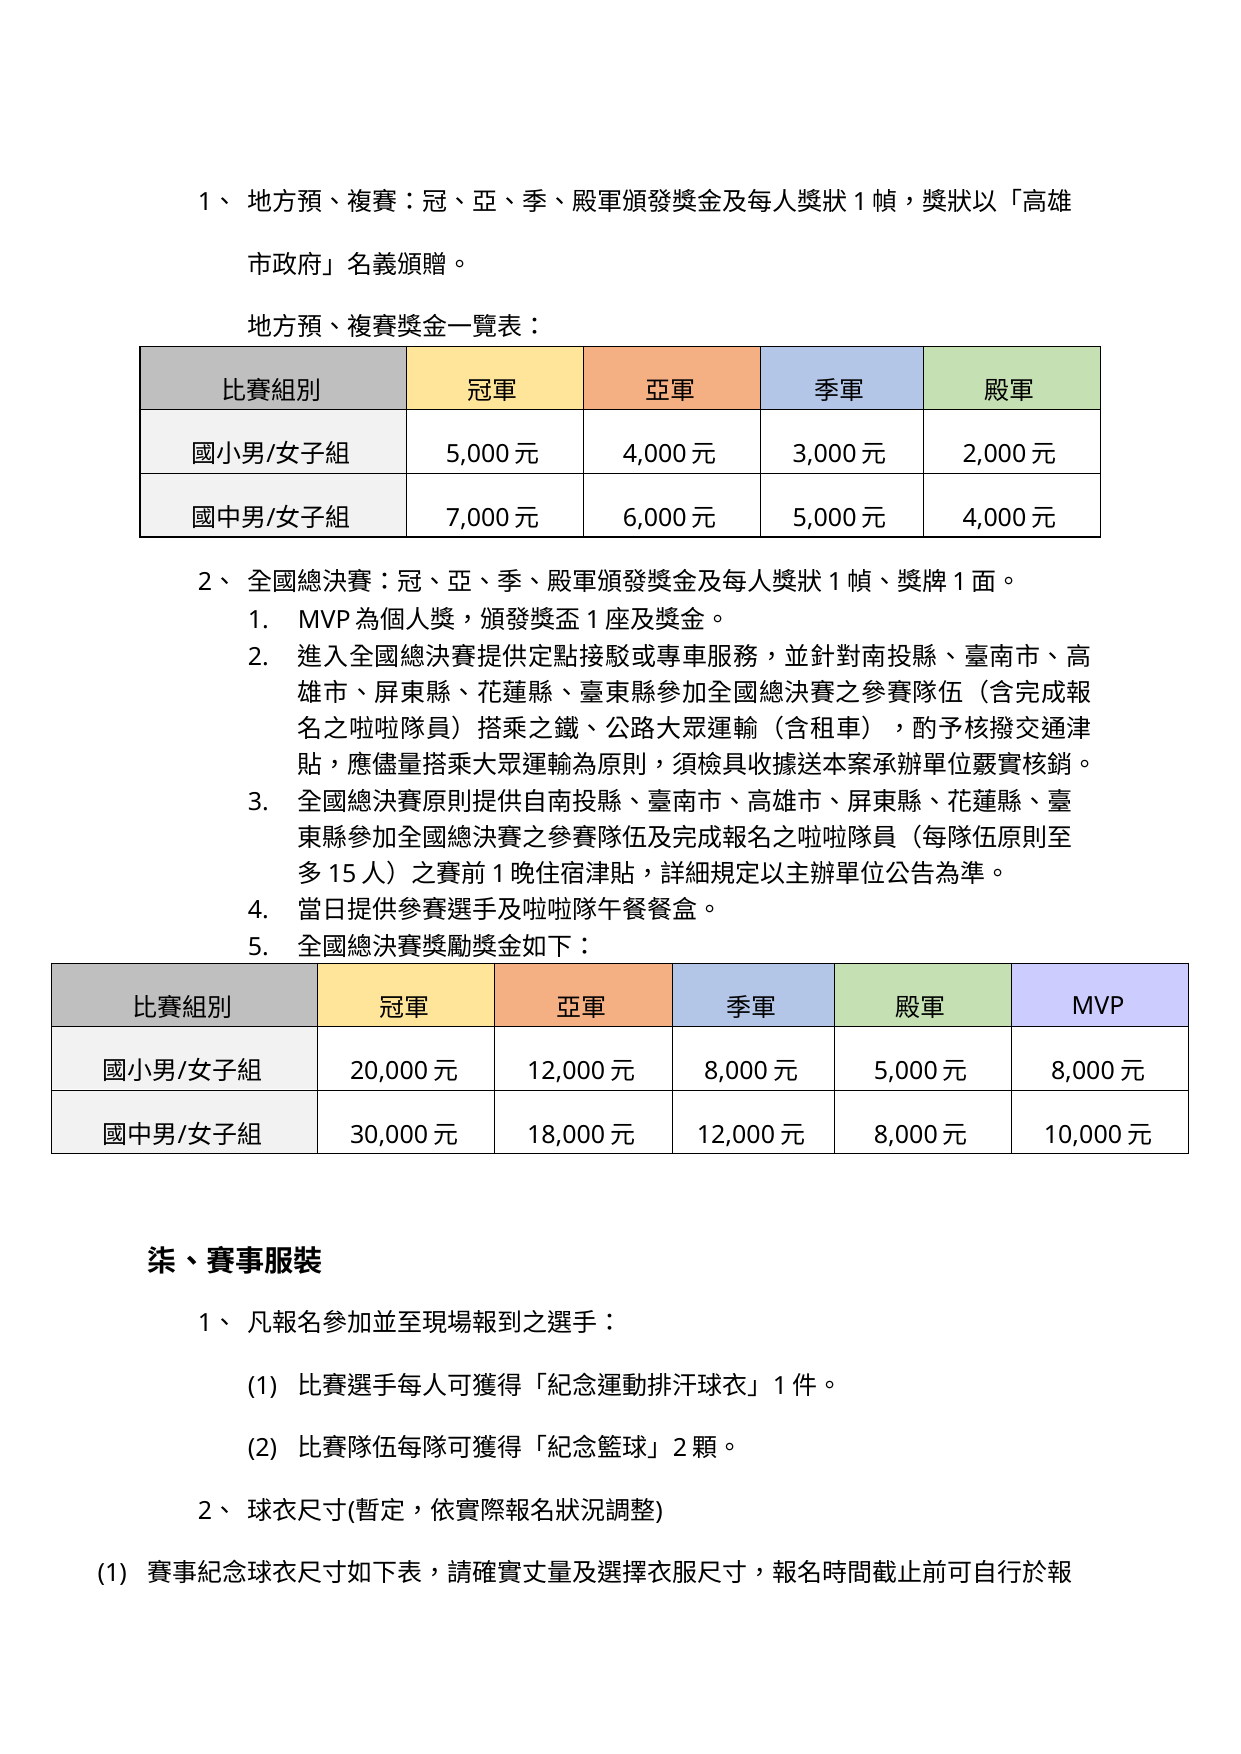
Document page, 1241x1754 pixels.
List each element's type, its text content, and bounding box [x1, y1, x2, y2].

table_cell 國中男/女子組 [52, 1091, 317, 1153]
table_cell 18,000元 [495, 1091, 672, 1153]
list 比賽隊伍每隊可獲得「紀念籃球」2顆。 [248, 1404, 1092, 1467]
table_header 季軍 [761, 347, 923, 409]
list 進入全國總決賽提供定點接駁或專車服務，並針對南投縣、臺南市、高雄市、屏東縣、花蓮縣、臺東縣參加全國總決賽之參賽隊伍（含完成報名之啦啦隊員）搭乘之鐵、公路大眾運輸（含租車），酌予核撥交通津貼，應儘量搭乘大眾運輸為原則，須檢具收據送本案承辦單位覈實核銷。 [248, 636, 1092, 781]
table_header 殿軍 [924, 347, 1100, 409]
list 賽事紀念球衣尺寸如下表，請確實丈量及選擇衣服尺寸，報名時間截止前可自行於報 [97, 1529, 1092, 1592]
list 凡報名參加並至現場報到之選手： [198, 1279, 1092, 1342]
text 柒、賽事服裝 [148, 1217, 1092, 1279]
table_header 亞軍 [584, 347, 760, 409]
table_cell 12,000元 [495, 1027, 672, 1089]
table_cell 國小男/女子組 [141, 410, 406, 473]
list 全國總決賽原則提供自南投縣、臺南市、高雄市、屏東縣、花蓮縣、臺東縣參加全國總決賽之參賽隊伍及完成報名之啦啦隊員（每隊伍原則至多15人）之賽前1晚住宿津貼，詳細規定以主辦單位公告為準。 [248, 781, 1092, 890]
table_header 殿軍 [835, 964, 1011, 1026]
text 地方預、複賽獎金一覽表： [248, 283, 1092, 346]
table_cell 8,000元 [1012, 1027, 1188, 1089]
table_cell 5,000元 [407, 410, 583, 473]
table_header 冠軍 [318, 964, 494, 1026]
table_cell 12,000元 [673, 1091, 834, 1153]
list MVP為個人獎，頒發獎盃1座及獎金。 [248, 600, 1092, 636]
table_header 比賽組別 [52, 964, 317, 1026]
list 當日提供參賽選手及啦啦隊午餐餐盒。 [248, 890, 1092, 926]
table_header 比賽組別 [141, 347, 406, 409]
table_cell 7,000元 [407, 474, 583, 536]
table_header 冠軍 [407, 347, 583, 409]
table_cell 5,000元 [835, 1027, 1011, 1089]
table_cell 6,000元 [584, 474, 760, 536]
table_cell 20,000元 [318, 1027, 494, 1089]
table_cell 10,000元 [1012, 1091, 1188, 1153]
table_cell 4,000元 [924, 474, 1100, 536]
list 全國總決賽：冠、亞、季、殿軍頒發獎金及每人獎狀1幀、獎牌1面。 [198, 538, 1092, 600]
table_header 亞軍 [495, 964, 672, 1026]
table_cell 國小男/女子組 [52, 1027, 317, 1089]
table_cell 5,000元 [761, 474, 923, 536]
table_header 季軍 [673, 964, 834, 1026]
table_header MVP [1012, 964, 1188, 1026]
table_cell 4,000元 [584, 410, 760, 473]
table_cell 3,000元 [761, 410, 923, 473]
list 比賽選手每人可獲得「紀念運動排汗球衣」1件。 [248, 1342, 1092, 1404]
table_cell 2,000元 [924, 410, 1100, 473]
list 球衣尺寸(暫定，依實際報名狀況調整) [198, 1467, 1092, 1529]
table_cell 國中男/女子組 [141, 474, 406, 536]
list 地方預、複賽：冠、亞、季、殿軍頒發獎金及每人獎狀1幀，獎狀以「高雄市政府」名義頒贈。 [198, 158, 1092, 283]
table_cell 8,000元 [673, 1027, 834, 1089]
table_cell 30,000元 [318, 1091, 494, 1153]
table_cell 8,000元 [835, 1091, 1011, 1153]
list 全國總決賽獎勵獎金如下： [248, 926, 1092, 962]
